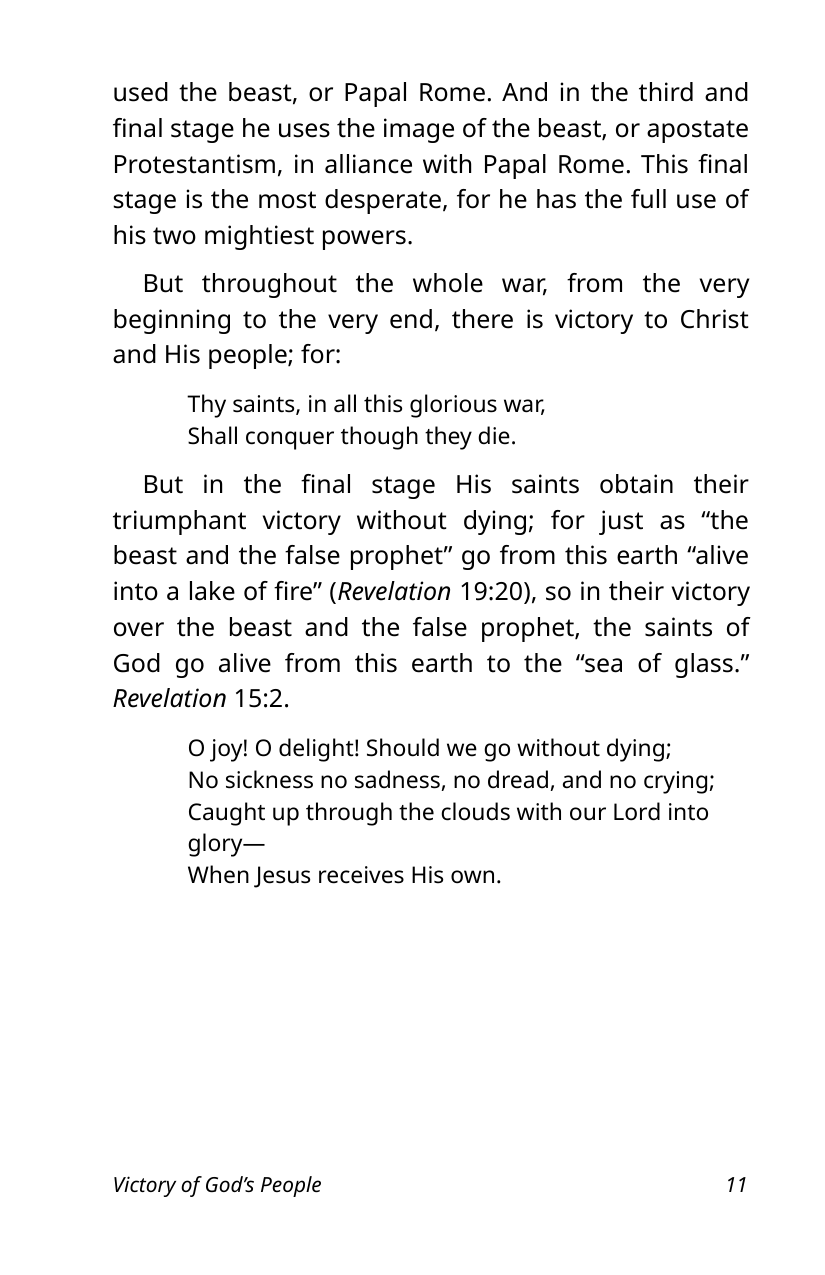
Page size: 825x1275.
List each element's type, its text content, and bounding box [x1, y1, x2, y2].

text No sickness no sadness, no dread, and no crying; [187, 764, 750, 795]
text Shall conquer though they die. [187, 420, 750, 451]
text But throughout the whole war, from the very beginning to the very end, there is victory to Christ and His people; for: [112, 266, 750, 371]
text When Jesus receives His own. [187, 859, 750, 891]
text Caught up through the clouds with our Lord into glory— [187, 796, 750, 859]
text But in the final stage His saints obtain their triumphant victory without dying; for just as “the beast and the false prophet” go from this earth “alive into a lake of fire” (Revelation 19:20), so in their victory over the beast and the false prophet, the saints of God go alive from this earth to the “sea of glass.” Revelation 15:2. [112, 467, 750, 715]
text O joy! O delight! Should we go without dying; [187, 732, 750, 763]
text used the beast, or Papal Rome. And in the third and final stage he uses the image of the beast, or apostate Protestantism, in alliance with Papal Rome. This final stage is the most desperate, for he has the full use of his two mightiest powers. [112, 75, 750, 252]
text Thy saints, in all this glorious war, [187, 388, 750, 419]
